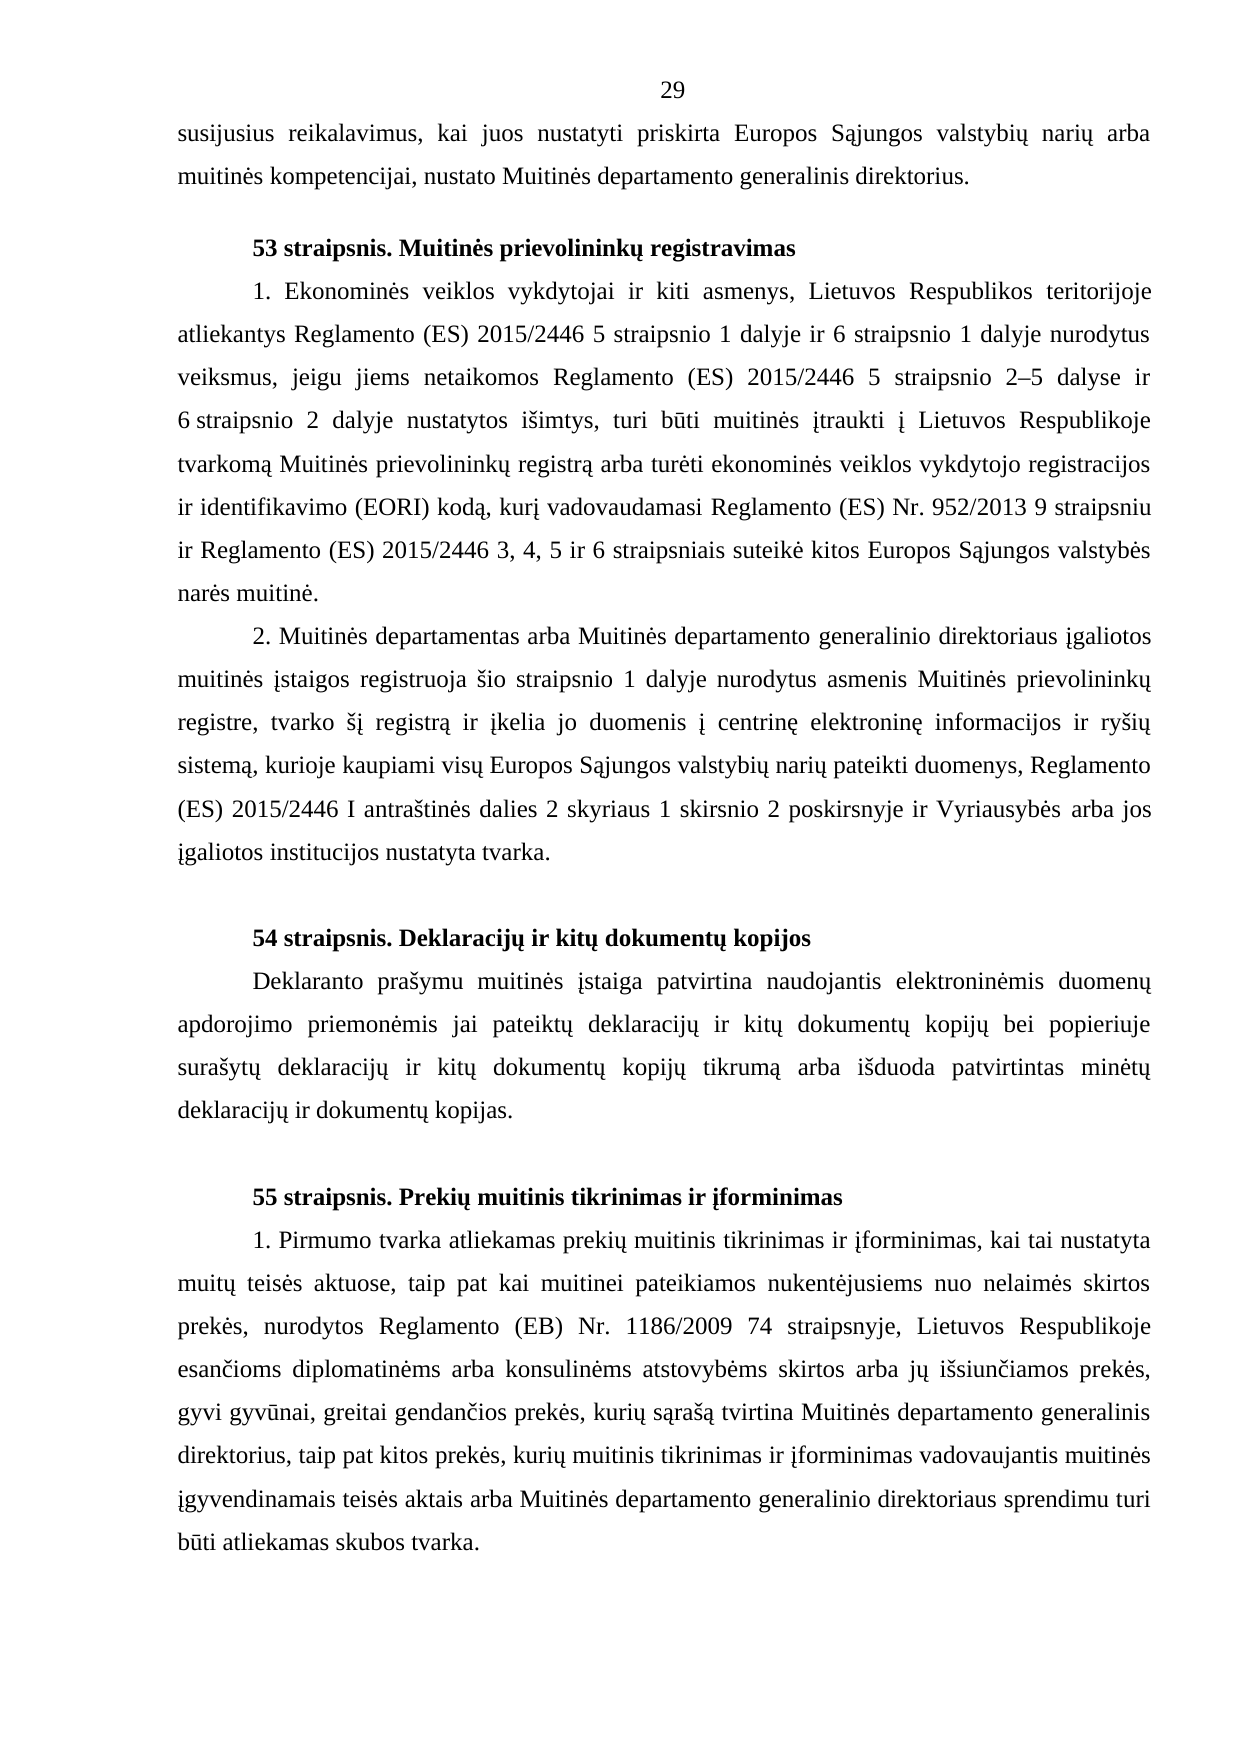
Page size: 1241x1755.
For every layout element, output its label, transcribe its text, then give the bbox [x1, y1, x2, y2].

text 1. Pirmumo tvarka atliekamas prekių muitinis tikrinimas ir įforminimas, kai tai nustatyta muitų teisės aktuose, taip pat kai muitinei pateikiamos nukentėjusiems nuo nelaimės skirtos prekės, nurodytos Reglamento (EB) Nr. 1186/2009 74 straipsnyje, Lietuvos Respublikoje esančioms diplomatinėms arba konsulinėms atstovybėms skirtos arba jų išsiunčiamos prekės, gyvi gyvūnai, greitai gendančios prekės, kurių sąrašą tvirtina Muitinės departamento generalinis direktorius, taip pat kitos prekės, kurių muitinis tikrinimas ir įforminimas vadovaujantis muitinės įgyvendinamais teisės aktais arba Muitinės departamento generalinio direktoriaus sprendimu turi būti atliekamas skubos tvarka. [177, 1225, 1152, 1556]
text 2. Muitinės departamentas arba Muitinės departamento generalinio direktoriaus įgaliotos muitinės įstaigos registruoja šio straipsnio 1 dalyje nurodytus asmenis Muitinės prievolininkų registre, tvarko šį registrą ir įkelia jo duomenis į centrinę elektroninę informacijos ir ryšių sistemą, kurioje kaupiami visų Europos Sąjungos valstybių narių pateikti duomenys, Reglamento (ES) 2015/2446 I antraštinės dalies 2 skyriaus 1 skirsnio 2 poskirsnyje ir Vyriausybės arba jos įgaliotos institucijos nustatyta tvarka. [177, 621, 1152, 866]
text 53 straipsnis. Muitinės prievolininkų registravimas [177, 233, 1152, 262]
text Deklaranto prašymu muitinės įstaiga patvirtina naudojantis elektroninėmis duomenų apdorojimo priemonėmis jai pateiktų deklaracijų ir kitų dokumentų kopijų bei popieriuje surašytų deklaracijų ir kitų dokumentų kopijų tikrumą arba išduoda patvirtintas minėtų deklaracijų ir dokumentų kopijas. [177, 966, 1152, 1124]
text 55 straipsnis. Prekių muitinis tikrinimas ir įforminimas [177, 1182, 1152, 1211]
text susijusius reikalavimus, kai juos nustatyti priskirta Europos Sąjungos valstybių narių arba muitinės kompetencijai, nustato Muitinės departamento generalinis direktorius. [177, 118, 1152, 190]
text 54 straipsnis. Deklaracijų ir kitų dokumentų kopijos [177, 923, 1152, 952]
text 1. Ekonominės veiklos vykdytojai ir kiti asmenys, Lietuvos Respublikos teritorijoje atliekantys Reglamento (ES) 2015/2446 5 straipsnio 1 dalyje ir 6 straipsnio 1 dalyje nurodytus veiksmus, jeigu jiems netaikomos Reglamento (ES) 2015/2446 5 straipsnio 2–5 dalyse ir 6 straipsnio 2 dalyje nustatytos išimtys, turi būti muitinės įtraukti į Lietuvos Respublikoje tvarkomą Muitinės prievolininkų registrą arba turėti ekonominės veiklos vykdytojo registracijos ir identifikavimo (EORI) kodą, kurį vadovaudamasi Reglamento (ES) Nr. 952/2013 9 straipsniu ir Reglamento (ES) 2015/2446 3, 4, 5 ir 6 straipsniais suteikė kitos Europos Sąjungos valstybės narės muitinė. [177, 276, 1152, 607]
